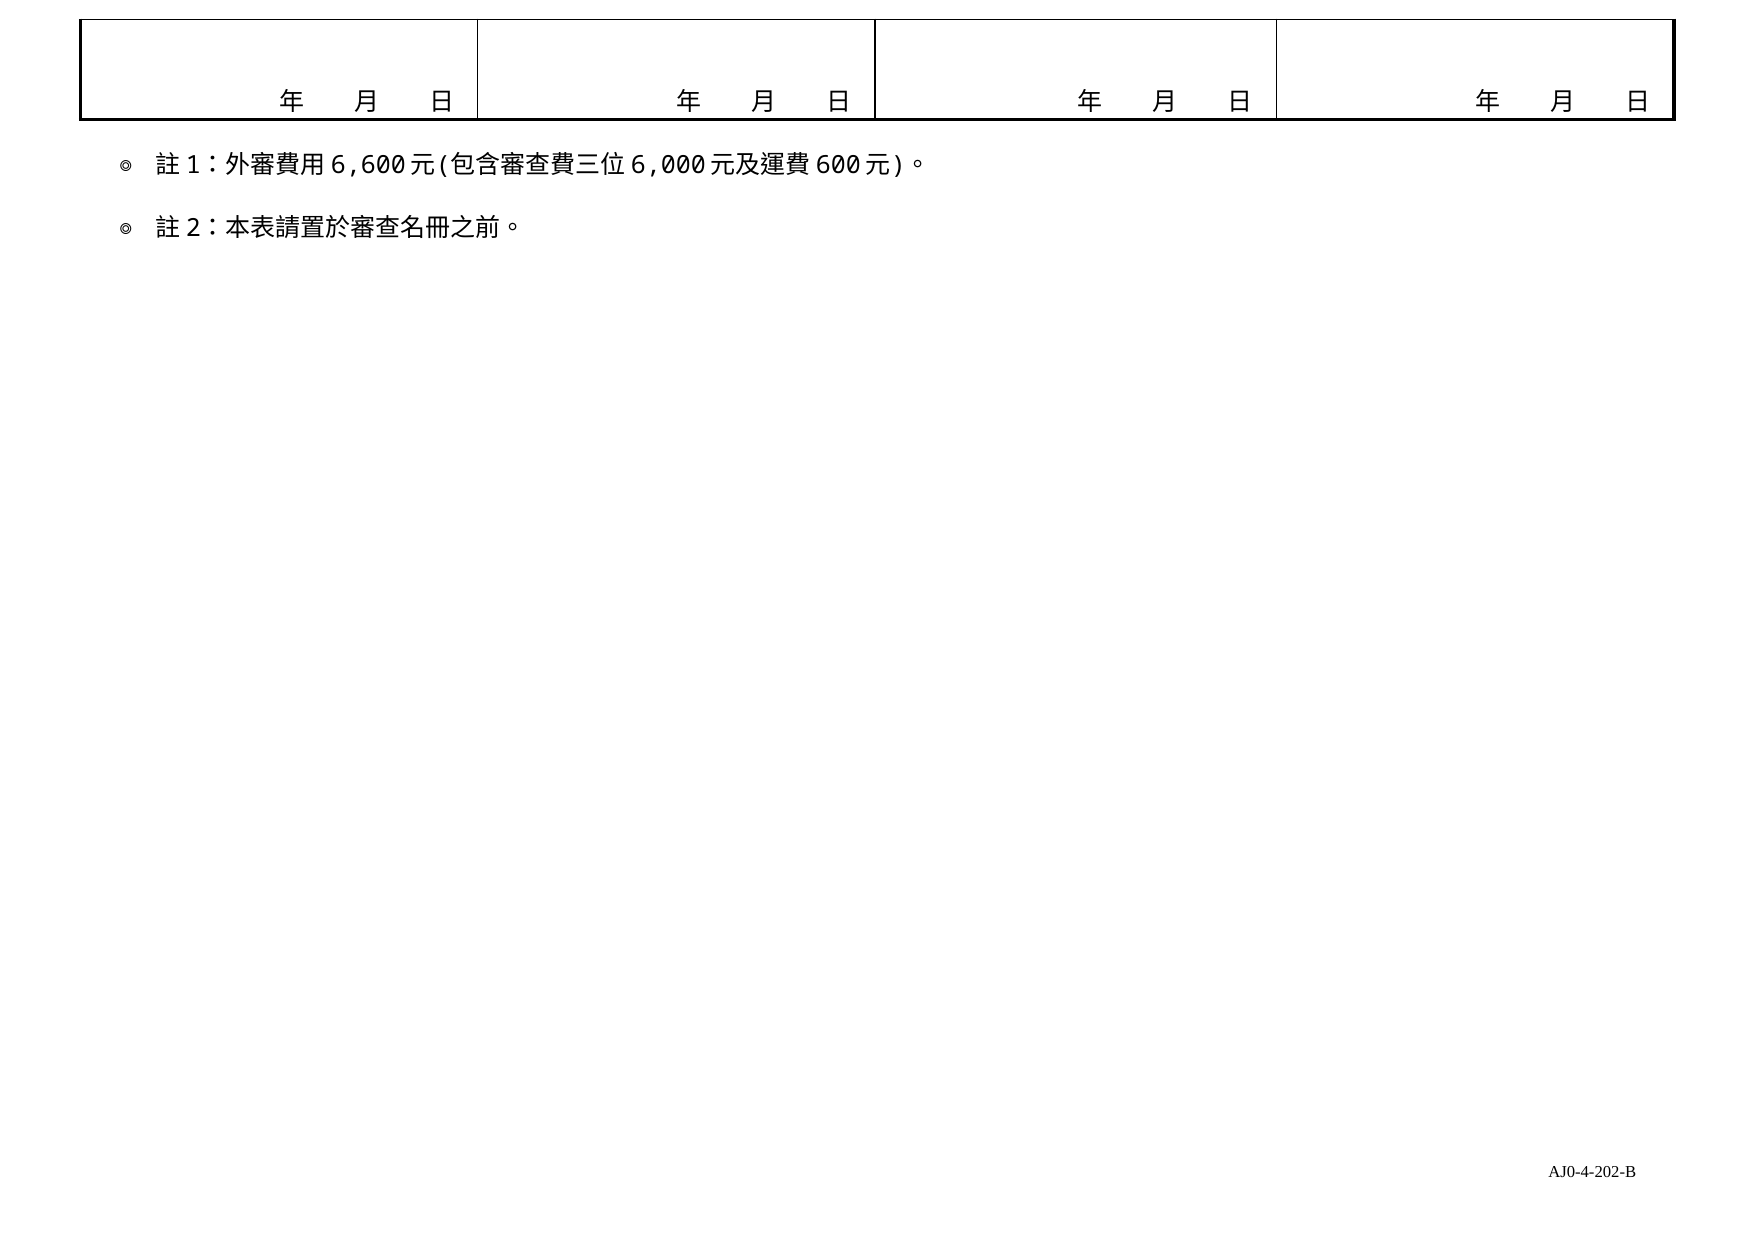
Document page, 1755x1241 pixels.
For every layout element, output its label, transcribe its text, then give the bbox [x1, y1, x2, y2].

table_cell 年 月 日 [82, 20, 477, 118]
list 註2：本表請置於審查名冊之前。 [118, 183, 1636, 246]
list 註1：外審費用6,600元(包含審查費三位6,000元及運費600元)。 [118, 121, 1636, 183]
table_cell 年 月 日 [1277, 20, 1672, 118]
table_cell 年 月 日 [876, 20, 1276, 118]
table_cell 年 月 日 [478, 20, 874, 118]
